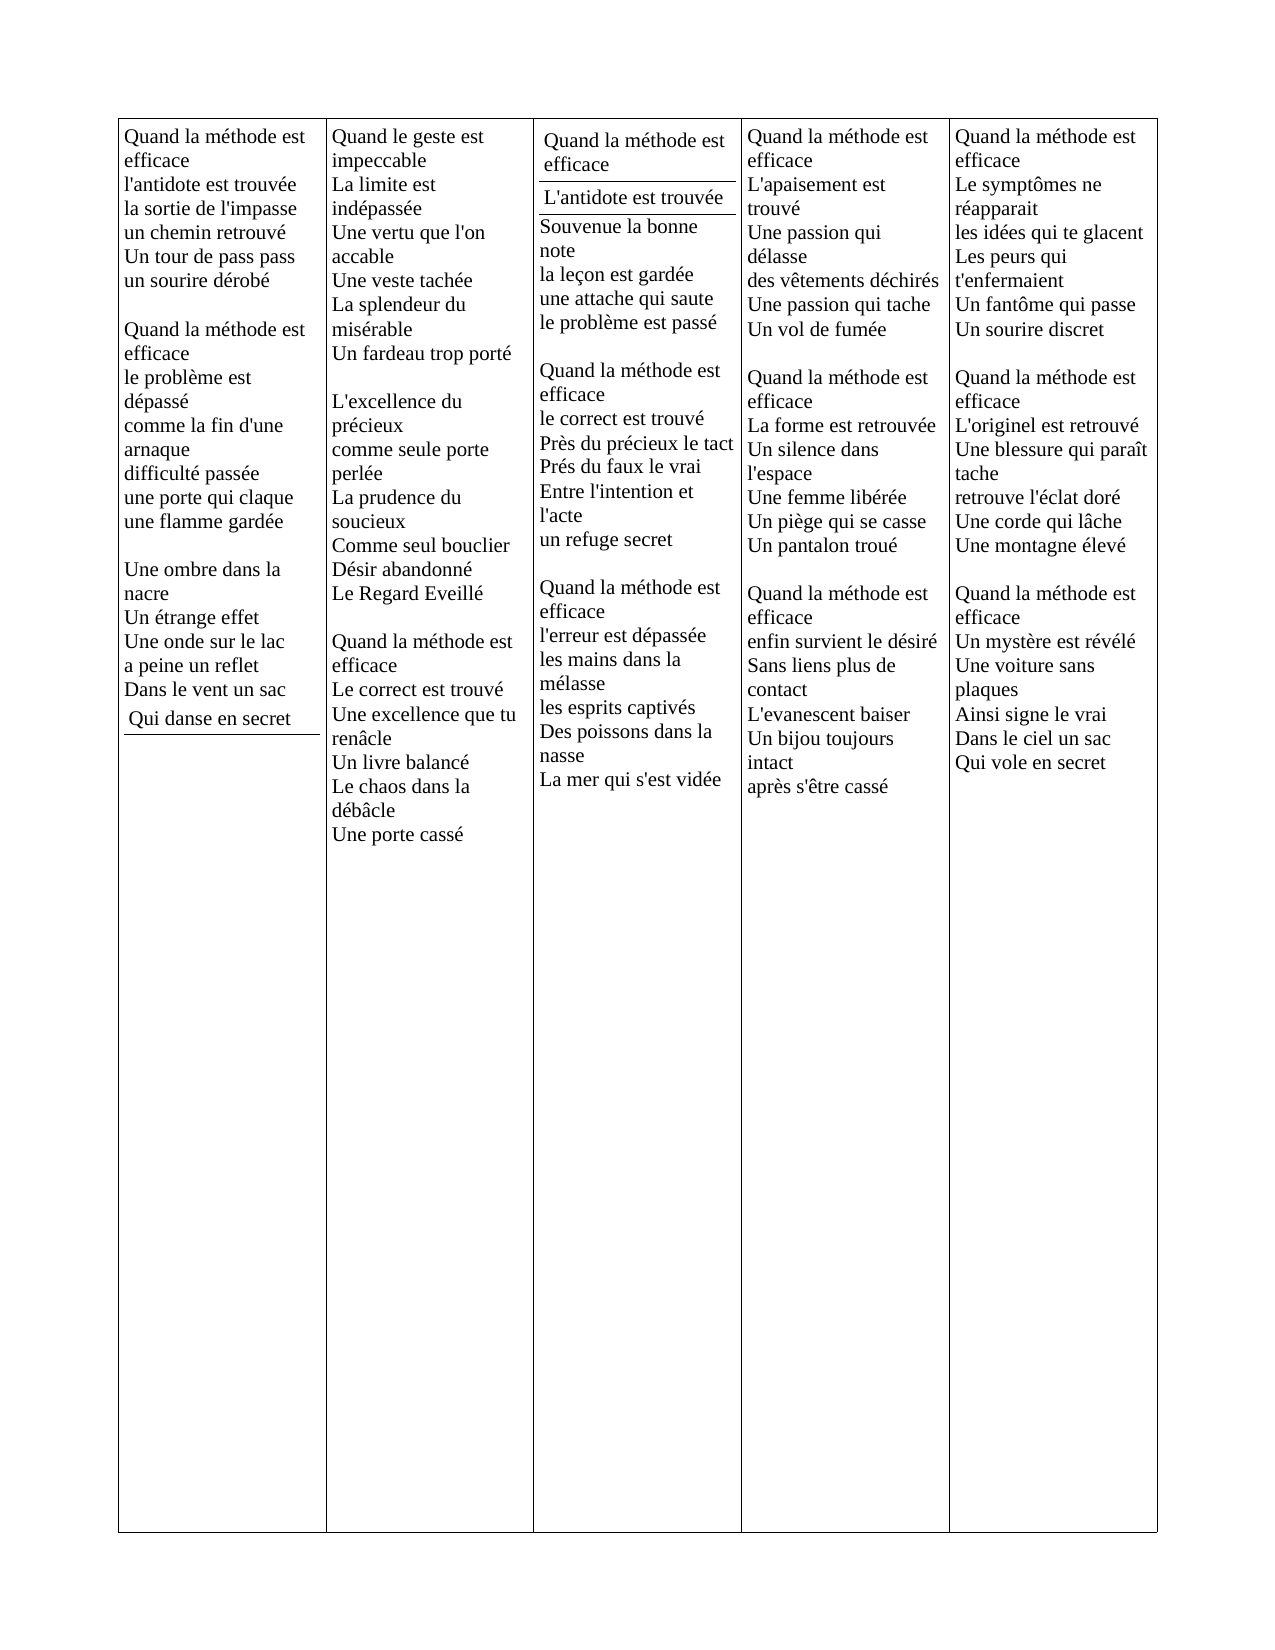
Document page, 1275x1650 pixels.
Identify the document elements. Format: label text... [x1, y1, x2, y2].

table_header Quand la méthode est efficace Le symptômes ne réapparait les idées qui te glacent Les peurs qui t'enfermaient Un fantôme qui passe Un sourire discret Quand la méthode est efficace L'originel est retrouvé Une blessure qui paraît tache retrouve l'éclat doré Une corde qui lâche Une montagne élevé Quand la méthode est efficace Un mystère est révélé Une voiture sans plaques Ainsi signe le vrai Dans le ciel un sac Qui vole en secret [950, 119, 1157, 1532]
table_header Quand la méthode est efficace l'antidote est trouvée la sortie de l'impasse un chemin retrouvé Un tour de pass pass un sourire dérobé Quand la méthode est efficace le problème est dépassé comme la fin d'une arnaque difficulté passée une porte qui claque une flamme gardée Une ombre dans la nacre Un étrange effet Une onde sur le lac a peine un reflet Dans le vent un sac Qui danse en secret [119, 119, 326, 1532]
table_header Quand le geste est impeccable La limite est indépassée Une vertu que l'on accable Une veste tachée La splendeur du misérable Un fardeau trop porté L'excellence du précieux comme seule porte perlée La prudence du soucieux Comme seul bouclier Désir abandonné Le Regard Eveillé Quand la méthode est efficace Le correct est trouvé Une excellence que tu renâcle Un livre balancé Le chaos dans la débâcle Une porte cassé [327, 119, 533, 1532]
table_header Quand la méthode est efficace L'antidote est trouvée Souvenue la bonne note la leçon est gardée une attache qui saute le problème est passé Quand la méthode est efficace le correct est trouvé Près du précieux le tact Prés du faux le vrai Entre l'intention et l'acte un refuge secret Quand la méthode est efficace l'erreur est dépassée les mains dans la mélasse les esprits captivés Des poissons dans la nasse La mer qui s'est vidée [534, 119, 741, 1532]
table_header Quand la méthode est efficace L'apaisement est trouvé Une passion qui délasse des vêtements déchirés Une passion qui tache Un vol de fumée Quand la méthode est efficace La forme est retrouvée Un silence dans l'espace Une femme libérée Un piège qui se casse Un pantalon troué Quand la méthode est efficace enfin survient le désiré Sans liens plus de contact L'evanescent baiser Un bijou toujours intact après s'être cassé [742, 119, 949, 1532]
